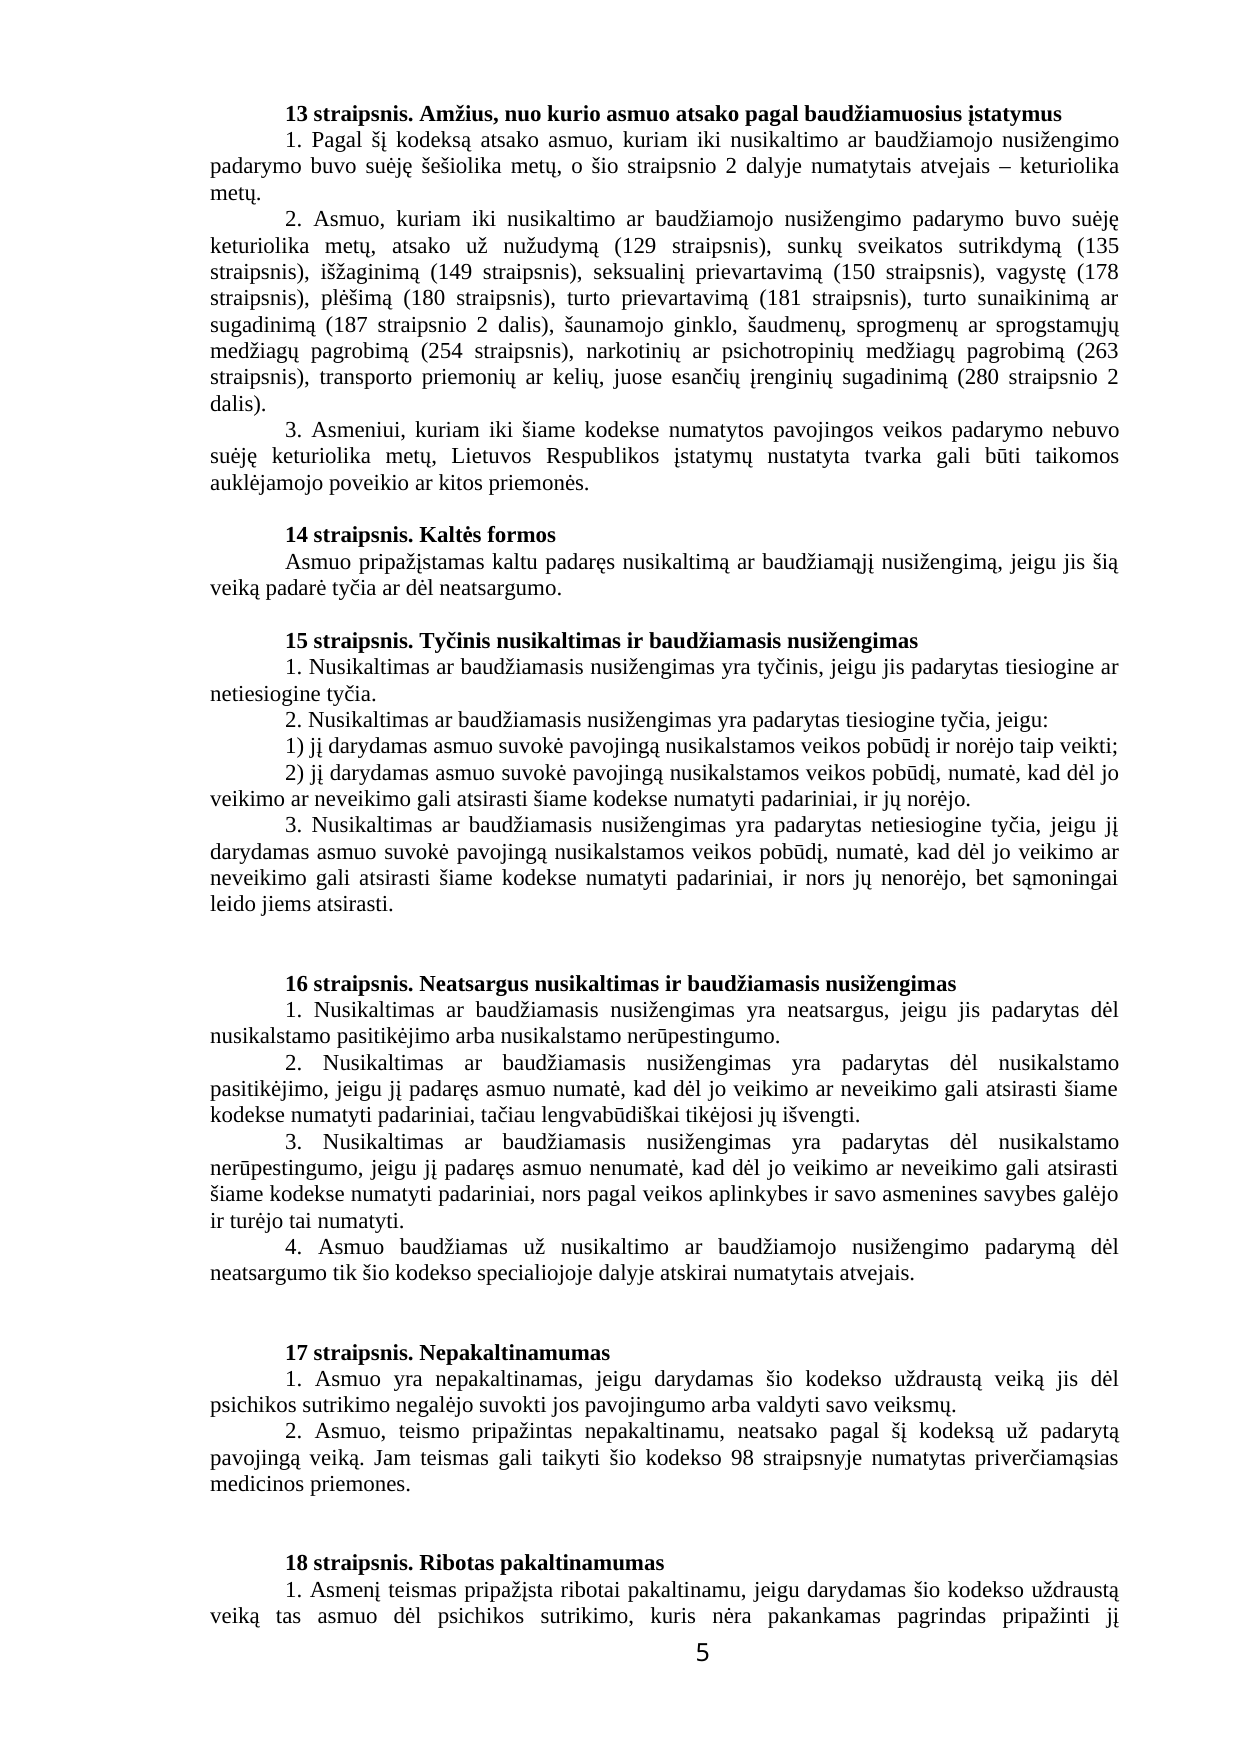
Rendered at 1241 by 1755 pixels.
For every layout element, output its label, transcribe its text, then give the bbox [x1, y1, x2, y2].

text 3. Nusikaltimas ar baudžiamasis nusižengimas yra padarytas dėl nusikalstamo nerūpestingumo, jeigu jį padaręs asmuo nenumatė, kad dėl jo veikimo ar neveikimo gali atsirasti šiame kodekse numatyti padariniai, nors pagal veikos aplinkybes ir savo asmenines savybes galėjo ir turėjo tai numatyti. [210, 1128, 1120, 1233]
text 2) jį darydamas asmuo suvokė pavojingą nusikalstamos veikos pobūdį, numatė, kad dėl jo veikimo ar neveikimo gali atsirasti šiame kodekse numatyti padariniai, ir jų norėjo. [210, 759, 1120, 811]
text 3. Nusikaltimas ar baudžiamasis nusižengimas yra padarytas netiesiogine tyčia, jeigu jį darydamas asmuo suvokė pavojingą nusikalstamos veikos pobūdį, numatė, kad dėl jo veikimo ar neveikimo gali atsirasti šiame kodekse numatyti padariniai, ir nors jų nenorėjo, bet sąmoningai leido jiems atsirasti. [210, 811, 1120, 917]
text 1. Pagal šį kodeksą atsako asmuo, kuriam iki nusikaltimo ar baudžiamojo nusižengimo padarymo buvo suėję šešiolika metų, o šio straipsnio 2 dalyje numatytais atvejais – keturiolika metų. [210, 126, 1120, 205]
text 16 straipsnis. Neatsargus nusikaltimas ir baudžiamasis nusižengimas [210, 969, 1120, 996]
text 2. Nusikaltimas ar baudžiamasis nusižengimas yra padarytas dėl nusikalstamo pasitikėjimo, jeigu jį padaręs asmuo numatė, kad dėl jo veikimo ar neveikimo gali atsirasti šiame kodekse numatyti padariniai, tačiau lengvabūdiškai tikėjosi jų išvengti. [210, 1049, 1120, 1128]
text 15 straipsnis. Tyčinis nusikaltimas ir baudžiamasis nusižengimas [210, 627, 1120, 653]
text 14 straipsnis. Kaltės formos [210, 522, 1120, 548]
text 1. Nusikaltimas ar baudžiamasis nusižengimas yra tyčinis, jeigu jis padarytas tiesiogine ar netiesiogine tyčia. [210, 653, 1120, 706]
text 1. Nusikaltimas ar baudžiamasis nusižengimas yra neatsargus, jeigu jis padarytas dėl nusikalstamo pasitikėjimo arba nusikalstamo nerūpestingumo. [210, 996, 1120, 1049]
text 1. Asmenį teismas pripažįsta ribotai pakaltinamu, jeigu darydamas šio kodekso uždraustą veiką tas asmuo dėl psichikos sutrikimo, kuris nėra pakankamas pagrindas pripažinti jį [210, 1576, 1120, 1628]
text 17 straipsnis. Nepakaltinamumas [210, 1338, 1120, 1365]
text Asmuo pripažįstamas kaltu padaręs nusikaltimą ar baudžiamąjį nusižengimą, jeigu jis šią veiką padarė tyčia ar dėl neatsargumo. [210, 548, 1120, 601]
text 3. Asmeniui, kuriam iki šiame kodekse numatytos pavojingos veikos padarymo nebuvo suėję keturiolika metų, Lietuvos Respublikos įstatymų nustatyta tvarka gali būti taikomos auklėjamojo poveikio ar kitos priemonės. [210, 416, 1120, 495]
text 2. Asmuo, kuriam iki nusikaltimo ar baudžiamojo nusižengimo padarymo buvo suėję keturiolika metų, atsako už nužudymą (129 straipsnis), sunkų sveikatos sutrikdymą (135 straipsnis), išžaginimą (149 straipsnis), seksualinį prievartavimą (150 straipsnis), vagystę (178 straipsnis), plėšimą (180 straipsnis), turto prievartavimą (181 straipsnis), turto sunaikinimą ar sugadinimą (187 straipsnio 2 dalis), šaunamojo ginklo, šaudmenų, sprogmenų ar sprogstamųjų medžiagų pagrobimą (254 straipsnis), narkotinių ar psichotropinių medžiagų pagrobimą (263 straipsnis), transporto priemonių ar kelių, juose esančių įrenginių sugadinimą (280 straipsnio 2 dalis). [210, 205, 1120, 416]
text 13 straipsnis. Amžius, nuo kurio asmuo atsako pagal baudžiamuosius įstatymus [285, 100, 1120, 126]
text 2. Nusikaltimas ar baudžiamasis nusižengimas yra padarytas tiesiogine tyčia, jeigu: [210, 706, 1120, 732]
text 1) jį darydamas asmuo suvokė pavojingą nusikalstamos veikos pobūdį ir norėjo taip veikti; [210, 732, 1120, 759]
text 18 straipsnis. Ribotas pakaltinamumas [210, 1549, 1120, 1576]
text 4. Asmuo baudžiamas už nusikaltimo ar baudžiamojo nusižengimo padarymą dėl neatsargumo tik šio kodekso specialiojoje dalyje atskirai numatytais atvejais. [210, 1233, 1120, 1286]
text 1. Asmuo yra nepakaltinamas, jeigu darydamas šio kodekso uždraustą veiką jis dėl psichikos sutrikimo negalėjo suvokti jos pavojingumo arba valdyti savo veiksmų. [210, 1365, 1120, 1418]
text 2. Asmuo, teismo pripažintas nepakaltinamu, neatsako pagal šį kodeksą už padarytą pavojingą veiką. Jam teismas gali taikyti šio kodekso 98 straipsnyje numatytas priverčiamąsias medicinos priemones. [210, 1418, 1120, 1497]
